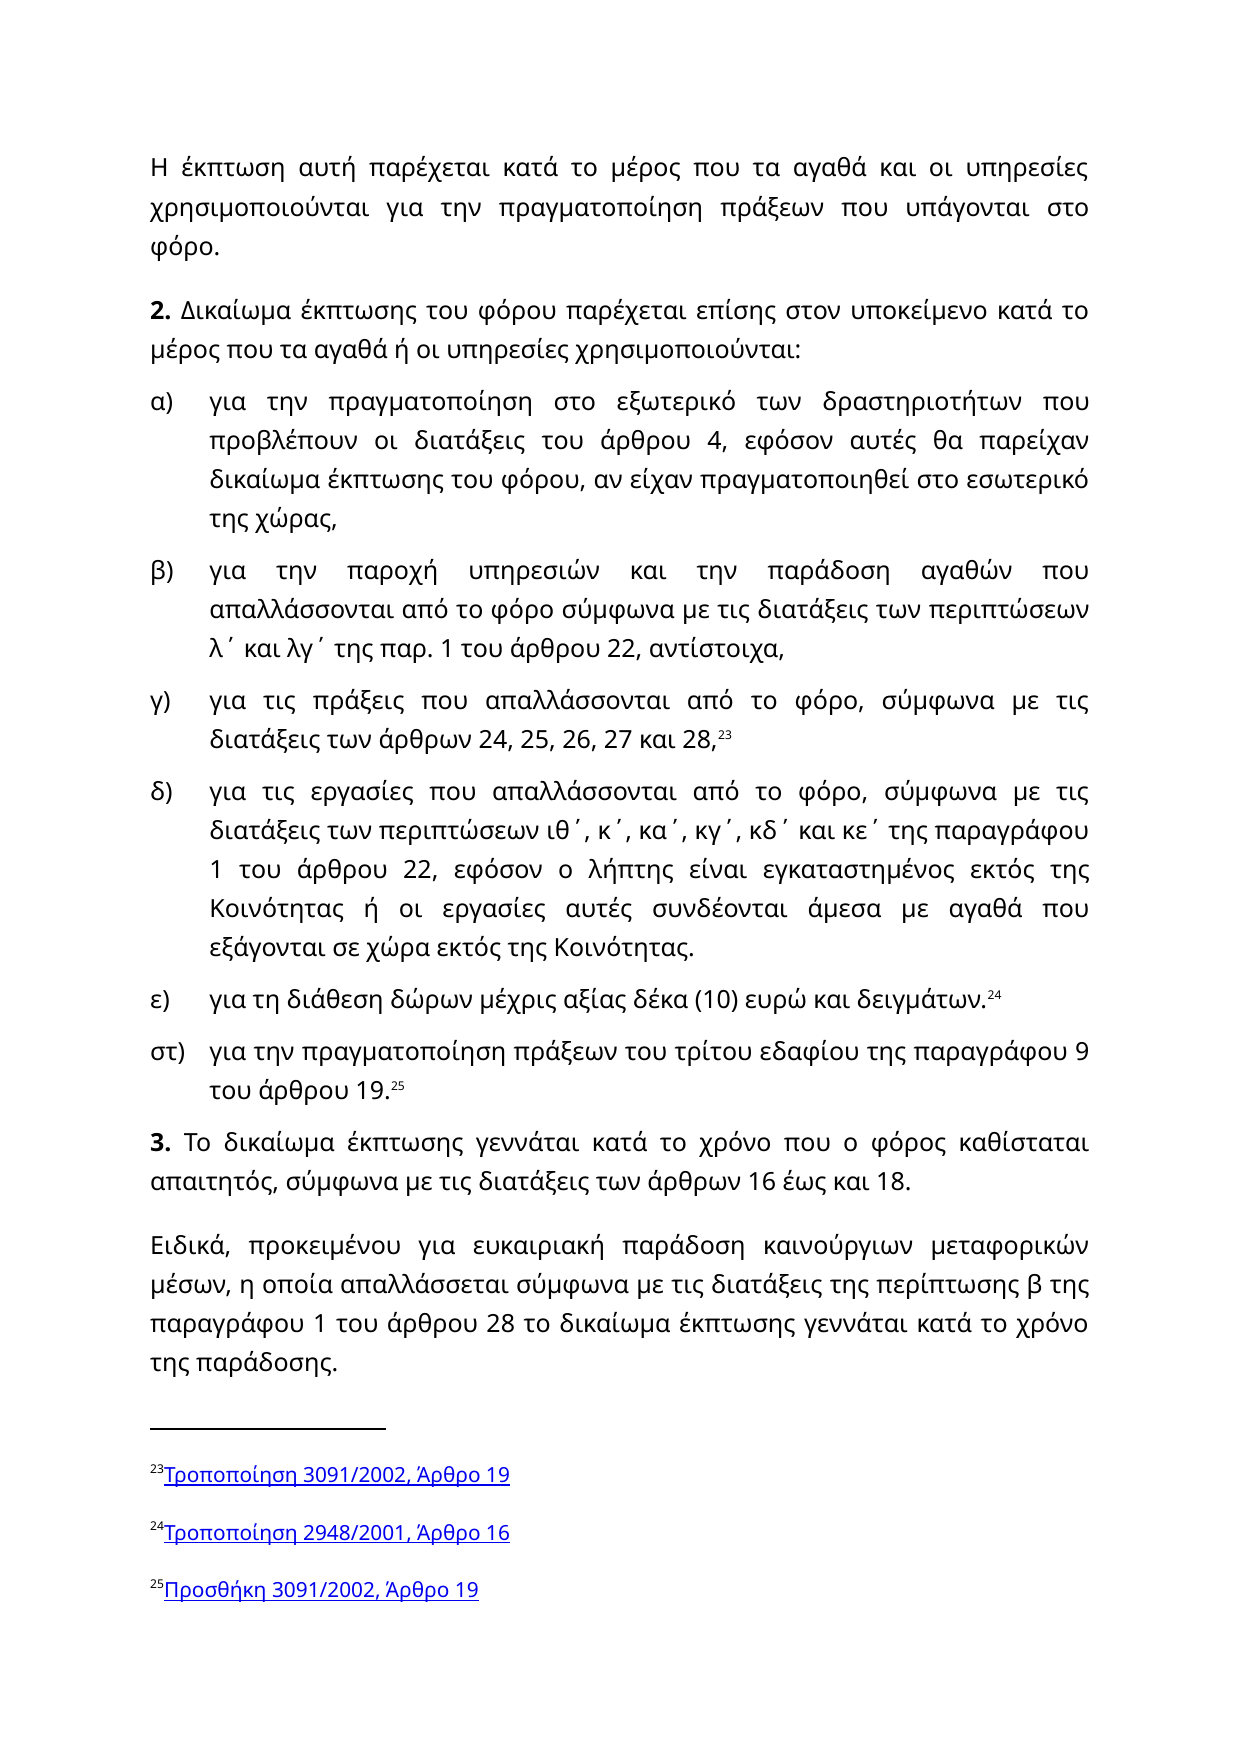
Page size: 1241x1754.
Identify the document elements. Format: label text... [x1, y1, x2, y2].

list ε) για τη διάθεση δώρων μέχρις αξίας δέκα (10) ευρώ και δειγμάτων. [150, 982, 1090, 1016]
text Η έκπτωση αυτή παρέχεται κατά το μέρος που τα αγαθά και οι υπηρεσίες χρησιμοποιούνται για την πραγματοποίηση πράξεων που υπάγονται στο φόρο. [150, 150, 1090, 262]
list α) για την πραγματοποίηση στο εξωτερικό των δραστηριοτήτων που προβλέπουν οι διατάξεις του άρθρου 4, εφόσον αυτές θα παρείχαν δικαίωμα έκπτωσης του φόρου, αν είχαν πραγματοποιηθεί στο εσωτερικό της χώρας, [150, 383, 1090, 535]
list β) για την παροχή υπηρεσιών και την παράδοση αγαθών που απαλλάσσονται από το φόρο σύμφωνα με τις διατάξεις των περιπτώσεων λ΄ και λγ΄ της παρ. 1 του άρθρου 22, αντίστοιχα, [150, 552, 1090, 665]
text 2. Δικαίωμα έκπτωσης του φόρου παρέχεται επίσης στον υποκείμενο κατά το μέρος που τα αγαθά ή οι υπηρεσίες χρησιμοποιούνται: [150, 292, 1090, 366]
list στ) για την πραγματοποίηση πράξεων του τρίτου εδαφίου της παραγράφου 9 του άρθρου 19. [150, 1033, 1090, 1107]
text Τροποποίηση 3091/2002, Άρθρο 19 [150, 1460, 1090, 1489]
list γ) για τις πράξεις που απαλλάσσονται από το φόρο, σύμφωνα με τις διατάξεις των άρθρων 24, 25, 26, 27 και 28, [150, 682, 1090, 756]
text Ειδικά, προκειμένου για ευκαιριακή παράδοση καινούργιων μεταφορικών μέσων, η οποία απαλλάσσεται σύμφωνα με τις διατάξεις της περίπτωσης β της παραγράφου 1 του άρθρου 28 το δικαίωμα έκπτωσης γεννάται κατά το χρόνο της παράδοσης. [150, 1227, 1090, 1379]
text Προσθήκη 3091/2002, Άρθρο 19 [150, 1576, 1090, 1604]
text Τροποποίηση 2948/2001, Άρθρο 16 [150, 1518, 1090, 1546]
text 3. Το δικαίωμα έκπτωσης γεννάται κατά το χρόνο που ο φόρος καθίσταται απαιτητός, σύμφωνα με τις διατάξεις των άρθρων 16 έως και 18. [150, 1124, 1090, 1197]
list δ) για τις εργασίες που απαλλάσσονται από το φόρο, σύμφωνα με τις διατάξεις των περιπτώσεων ιθ΄, κ΄, κα΄, κγ΄, κδ΄ και κε΄ της παραγράφου 1 του άρθρου 22, εφόσον ο λήπτης είναι εγκαταστημένος εκτός της Κοινότητας ή οι εργασίες αυτές συνδέονται άμεσα με αγαθά που εξάγονται σε χώρα εκτός της Κοινότητας. [150, 773, 1090, 964]
